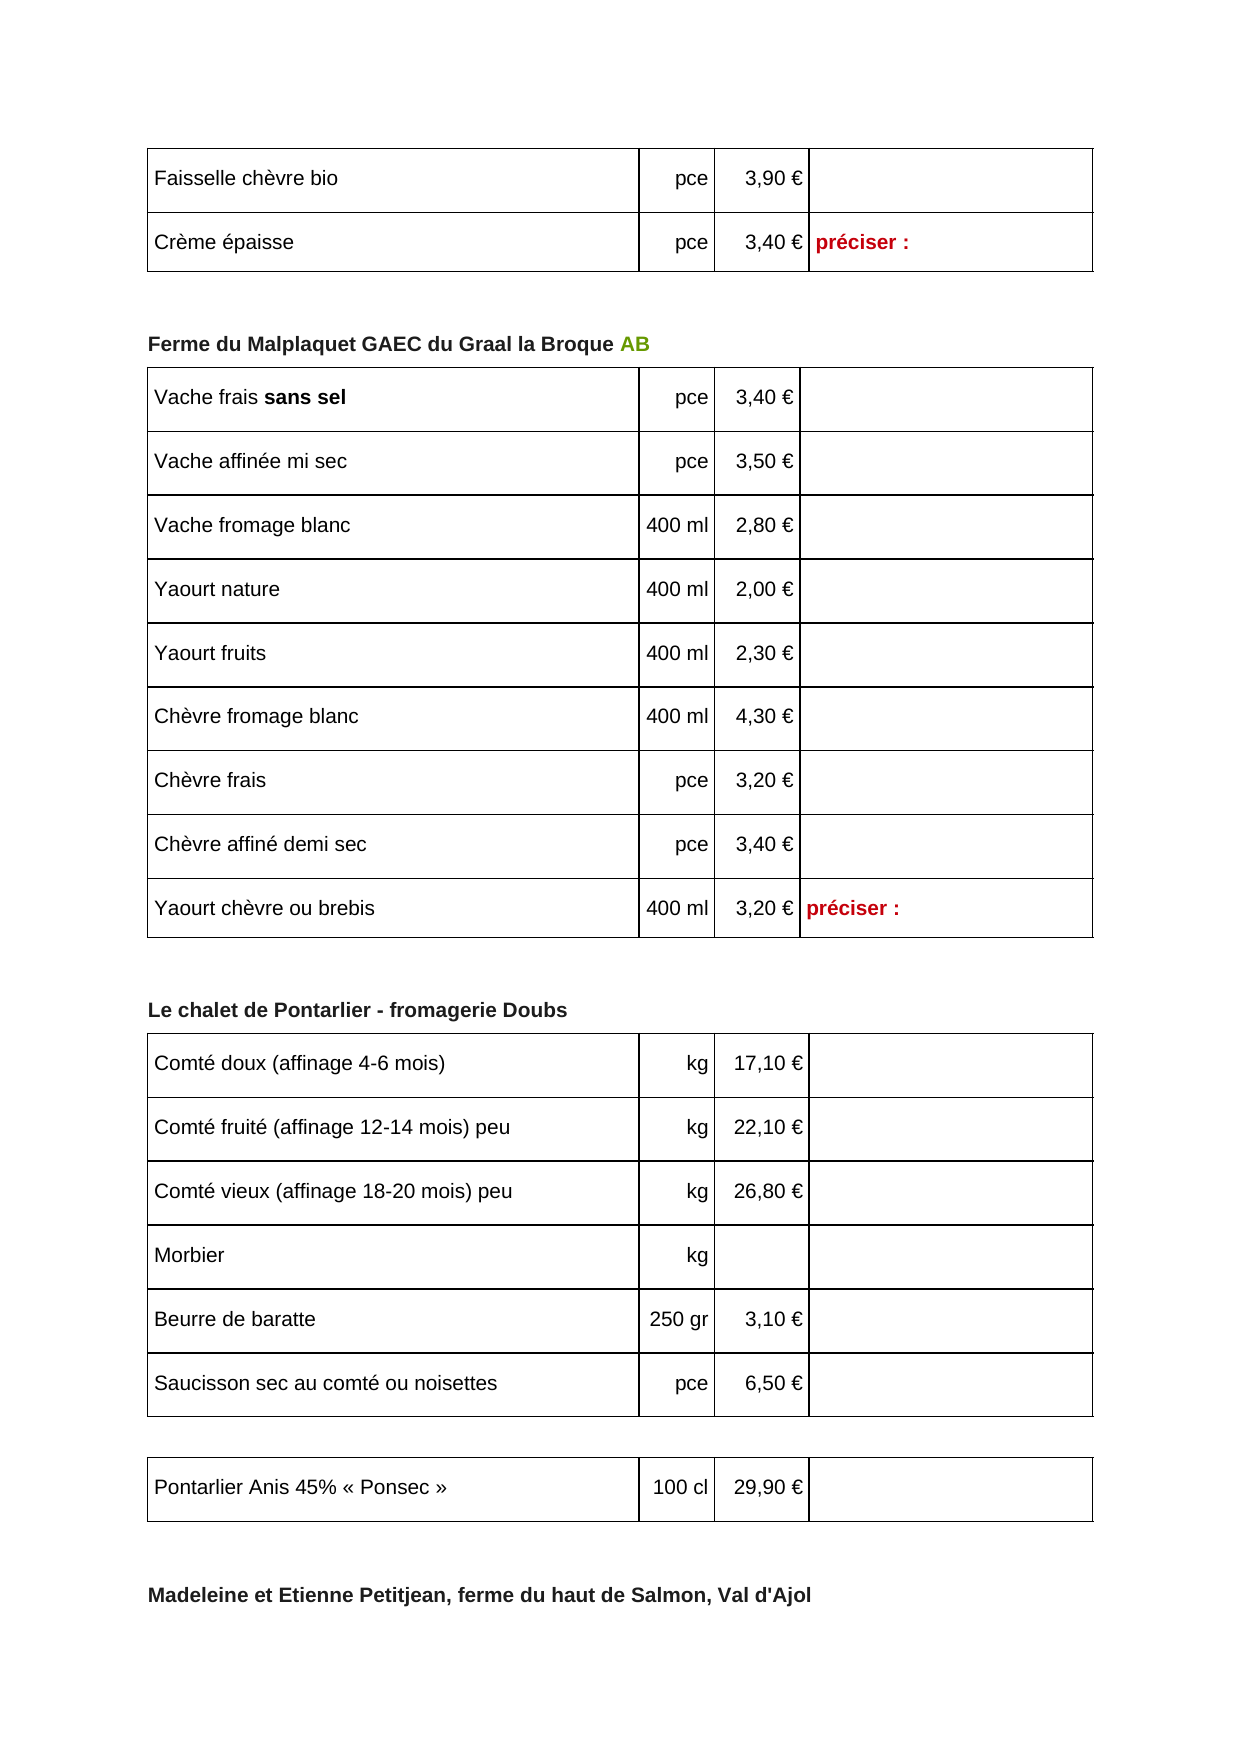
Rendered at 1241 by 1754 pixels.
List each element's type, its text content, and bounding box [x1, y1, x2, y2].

table_cell [801, 432, 1092, 494]
table_cell [715, 1226, 808, 1288]
table_header 29,90 € [715, 1458, 808, 1521]
table_cell [810, 1290, 1092, 1352]
table_cell 3,20 € [715, 879, 799, 937]
table_cell 400 ml [640, 560, 714, 622]
table_cell [810, 1162, 1092, 1224]
table_header 3,40 € [715, 368, 799, 431]
table_cell pce [640, 815, 714, 877]
table_header [801, 368, 1092, 431]
table_cell 400 ml [640, 688, 714, 750]
table_cell 3,90 € [715, 149, 808, 211]
table_cell [801, 751, 1092, 814]
table_cell [801, 624, 1092, 686]
table_cell [810, 1354, 1092, 1416]
table_cell [801, 496, 1092, 558]
table_cell 3,20 € [715, 751, 799, 814]
table_cell 3,40 € [715, 213, 808, 271]
table_cell pce [640, 213, 714, 271]
table_header [810, 1458, 1092, 1521]
table_cell kg [640, 1098, 714, 1160]
table_cell Yaourt nature [148, 560, 638, 622]
table_cell 400 ml [640, 879, 714, 937]
table_cell Comté fruité (affinage 12-14 mois) peu [148, 1098, 638, 1160]
table_header Pontarlier Anis 45% « Ponsec » [148, 1458, 638, 1521]
table_cell pce [640, 432, 714, 494]
table_cell pce [640, 751, 714, 814]
table_cell Yaourt chèvre ou brebis [148, 879, 638, 937]
table_header 100 cl [640, 1458, 714, 1521]
table_cell [801, 815, 1092, 877]
table_cell Yaourt fruits [148, 624, 638, 686]
table_cell Chèvre frais [148, 751, 638, 814]
table_cell Vache fromage blanc [148, 496, 638, 558]
table_cell 2,80 € [715, 496, 799, 558]
table_header kg [640, 1034, 714, 1097]
table_cell [801, 688, 1092, 750]
table_cell Vache affinée mi sec [148, 432, 638, 494]
table_header pce [640, 368, 714, 431]
table_cell kg [640, 1226, 714, 1288]
table_cell 3,10 € [715, 1290, 808, 1352]
table_cell Chèvre affiné demi sec [148, 815, 638, 877]
table_header Vache frais sans sel [148, 368, 638, 431]
table_cell 400 ml [640, 624, 714, 686]
table_cell 400 ml [640, 496, 714, 558]
table_cell 3,40 € [715, 815, 799, 877]
table_cell Saucisson sec au comté ou noisettes [148, 1354, 638, 1416]
table_header [810, 1034, 1092, 1097]
table_cell Beurre de baratte [148, 1290, 638, 1352]
table_cell Chèvre fromage blanc [148, 688, 638, 750]
table_cell pce [640, 149, 714, 211]
table_cell Faisselle chèvre bio [148, 149, 638, 211]
table_cell préciser : [810, 213, 1092, 271]
table_cell 2,00 € [715, 560, 799, 622]
table_cell Morbier [148, 1226, 638, 1288]
table_cell 26,80 € [715, 1162, 808, 1224]
table_cell 250 gr [640, 1290, 714, 1352]
table_cell 2,30 € [715, 624, 799, 686]
table_cell [810, 1098, 1092, 1160]
table_cell pce [640, 1354, 714, 1416]
table_cell kg [640, 1162, 714, 1224]
table_cell Crème épaisse [148, 213, 638, 271]
table_cell préciser : [801, 879, 1092, 937]
text Ferme du Malplaquet GAEC du Graal la Broque AB [148, 332, 1093, 356]
table_cell [801, 560, 1092, 622]
text Le chalet de Pontarlier - fromagerie Doubs [148, 998, 1093, 1022]
table_cell Comté vieux (affinage 18-20 mois) peu [148, 1162, 638, 1224]
table_cell 4,30 € [715, 688, 799, 750]
table_cell [810, 149, 1092, 211]
table_cell 22,10 € [715, 1098, 808, 1160]
table_header 17,10 € [715, 1034, 808, 1097]
text Madeleine et Etienne Petitjean, ferme du haut de Salmon, Val d'Ajol [148, 1582, 1093, 1606]
table_header Comté doux (affinage 4-6 mois) [148, 1034, 638, 1097]
table_cell 6,50 € [715, 1354, 808, 1416]
table_cell [810, 1226, 1092, 1288]
table_cell 3,50 € [715, 432, 799, 494]
